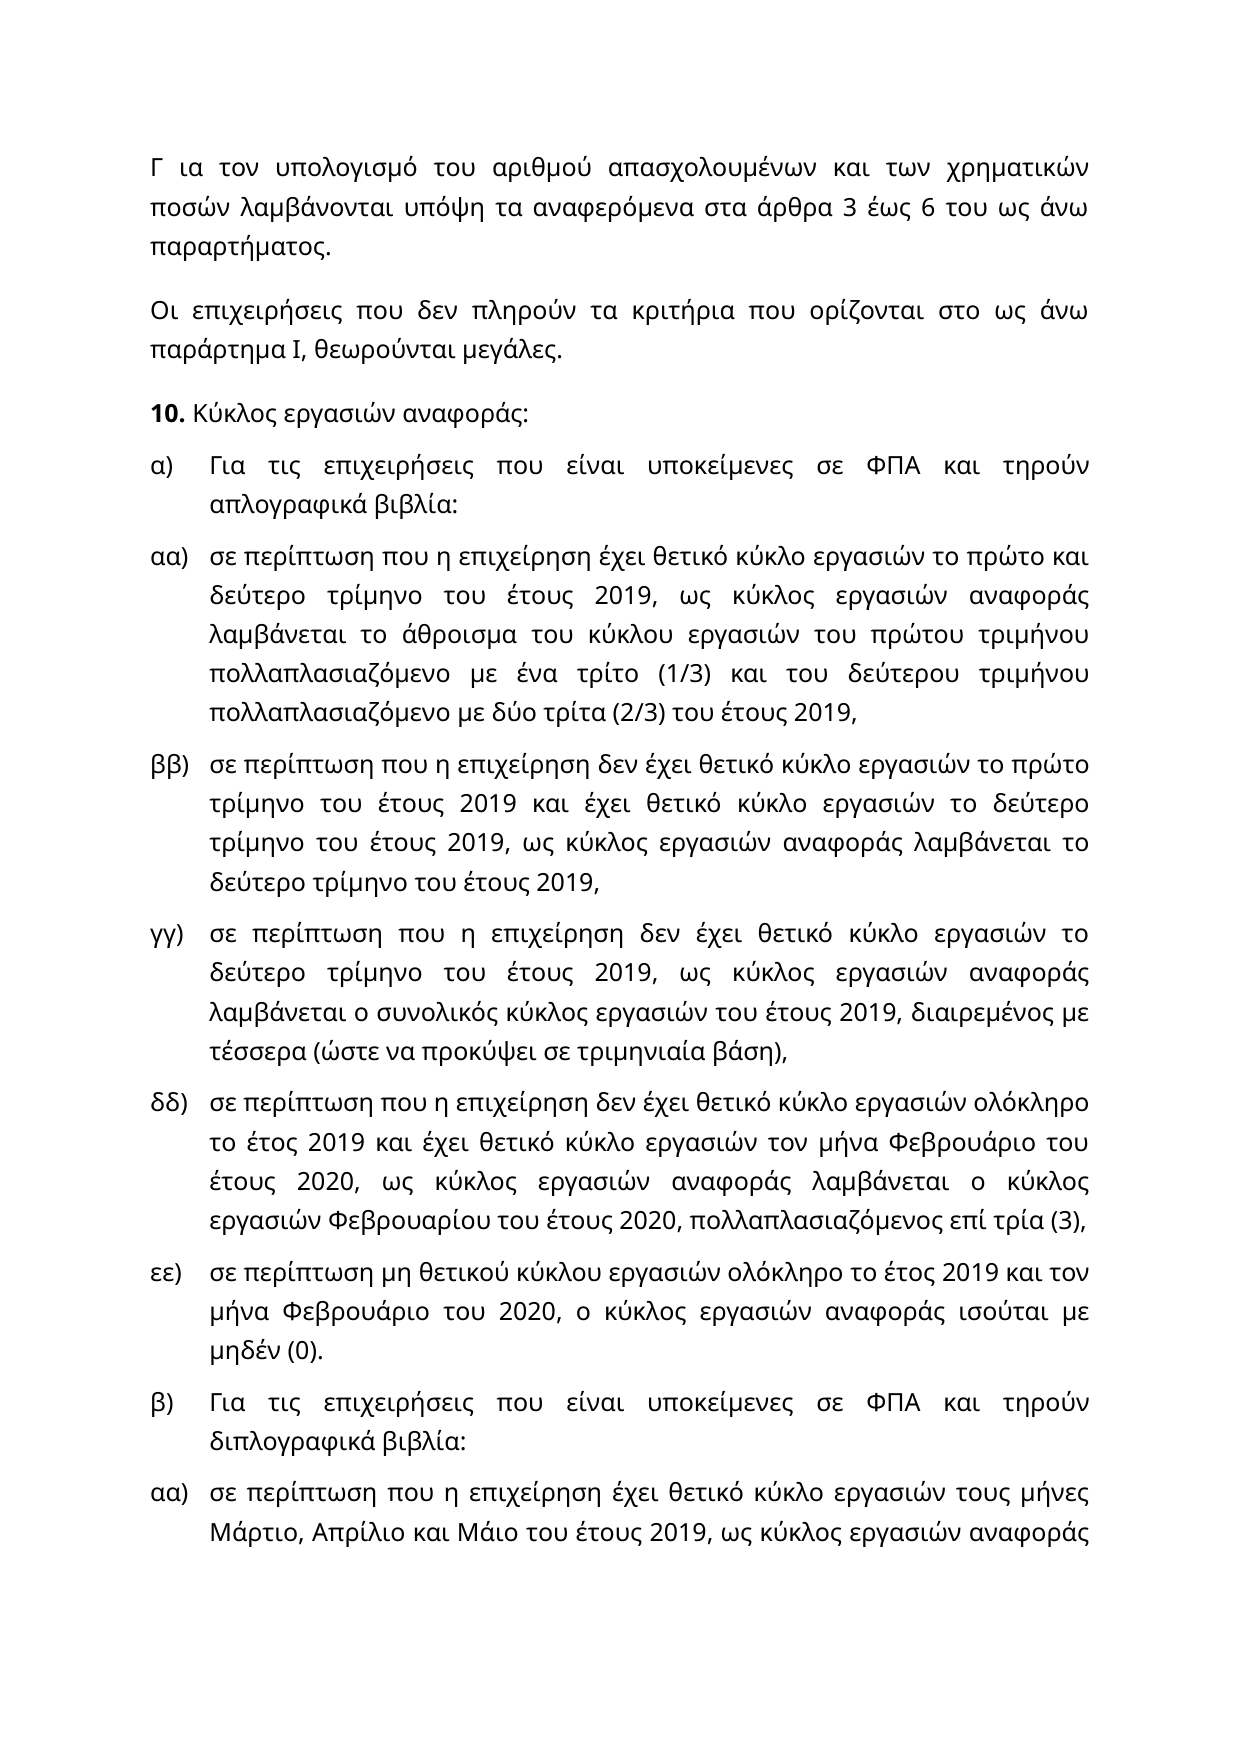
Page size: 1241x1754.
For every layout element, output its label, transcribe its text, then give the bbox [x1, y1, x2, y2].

list α) Για τις επιχειρήσεις που είναι υποκείμενες σε ΦΠΑ και τηρούν απλογραφικά βιβλία: [150, 447, 1090, 521]
list εε) σε περίπτωση μη θετικού κύκλου εργασιών ολόκληρο το έτος 2019 και τον μήνα Φεβρουάριο του 2020, ο κύκλος εργασιών αναφοράς ισούται με μηδέν (0). [150, 1254, 1090, 1367]
list ββ) σε περίπτωση που η επιχείρηση δεν έχει θετικό κύκλο εργασιών το πρώτο τρίμηνο του έτους 2019 και έχει θετικό κύκλο εργασιών το δεύτερο τρίμηνο του έτους 2019, ως κύκλος εργασιών αναφοράς λαμβάνεται το δεύτερο τρίμηνο του έτους 2019, [150, 747, 1090, 898]
text Γ ια τον υπολογισμό του αριθμού απασχολουμένων και των χρηματικών ποσών λαμβάνονται υπόψη τα αναφερόμενα στα άρθρα 3 έως 6 του ως άνω παραρτήματος. [150, 150, 1090, 262]
list γγ) σε περίπτωση που η επιχείρηση δεν έχει θετικό κύκλο εργασιών το δεύτερο τρίμηνο του έτους 2019, ως κύκλος εργασιών αναφοράς λαμβάνεται ο συνολικός κύκλος εργασιών του έτους 2019, διαιρεμένος με τέσσερα (ώστε να προκύψει σε τριμηνιαία βάση), [150, 916, 1090, 1067]
list δδ) σε περίπτωση που η επιχείρηση δεν έχει θετικό κύκλο εργασιών ολόκληρο το έτος 2019 και έχει θετικό κύκλο εργασιών τον μήνα Φεβρουάριο του έτους 2020, ως κύκλος εργασιών αναφοράς λαμβάνεται ο κύκλος εργασιών Φεβρουαρίου του έτους 2020, πολλαπλασιαζόμενος επί τρία (3), [150, 1085, 1090, 1237]
text 10. Κύκλος εργασιών αναφοράς: [150, 396, 1090, 430]
text Οι επιχειρήσεις που δεν πληρούν τα κριτήρια που ορίζονται στο ως άνω παράρτημα Ι, θεωρούνται μεγάλες. [150, 292, 1090, 366]
list αα) σε περίπτωση που η επιχείρηση έχει θετικό κύκλο εργασιών το πρώτο και δεύτερο τρίμηνο του έτους 2019, ως κύκλος εργασιών αναφοράς λαμβάνεται το άθροισμα του κύκλου εργασιών του πρώτου τριμήνου πολλαπλασιαζόμενο με ένα τρίτο (1/3) και του δεύτερου τριμήνου πολλαπλασιαζόμενο με δύο τρίτα (2/3) του έτους 2019, [150, 538, 1090, 729]
list β) Για τις επιχειρήσεις που είναι υποκείμενες σε ΦΠΑ και τηρούν διπλογραφικά βιβλία: [150, 1384, 1090, 1457]
list αα) σε περίπτωση που η επιχείρηση έχει θετικό κύκλο εργασιών τους μήνες Μάρτιο, Απρίλιο και Μάιο του έτους 2019, ως κύκλος εργασιών αναφοράς [150, 1475, 1090, 1548]
